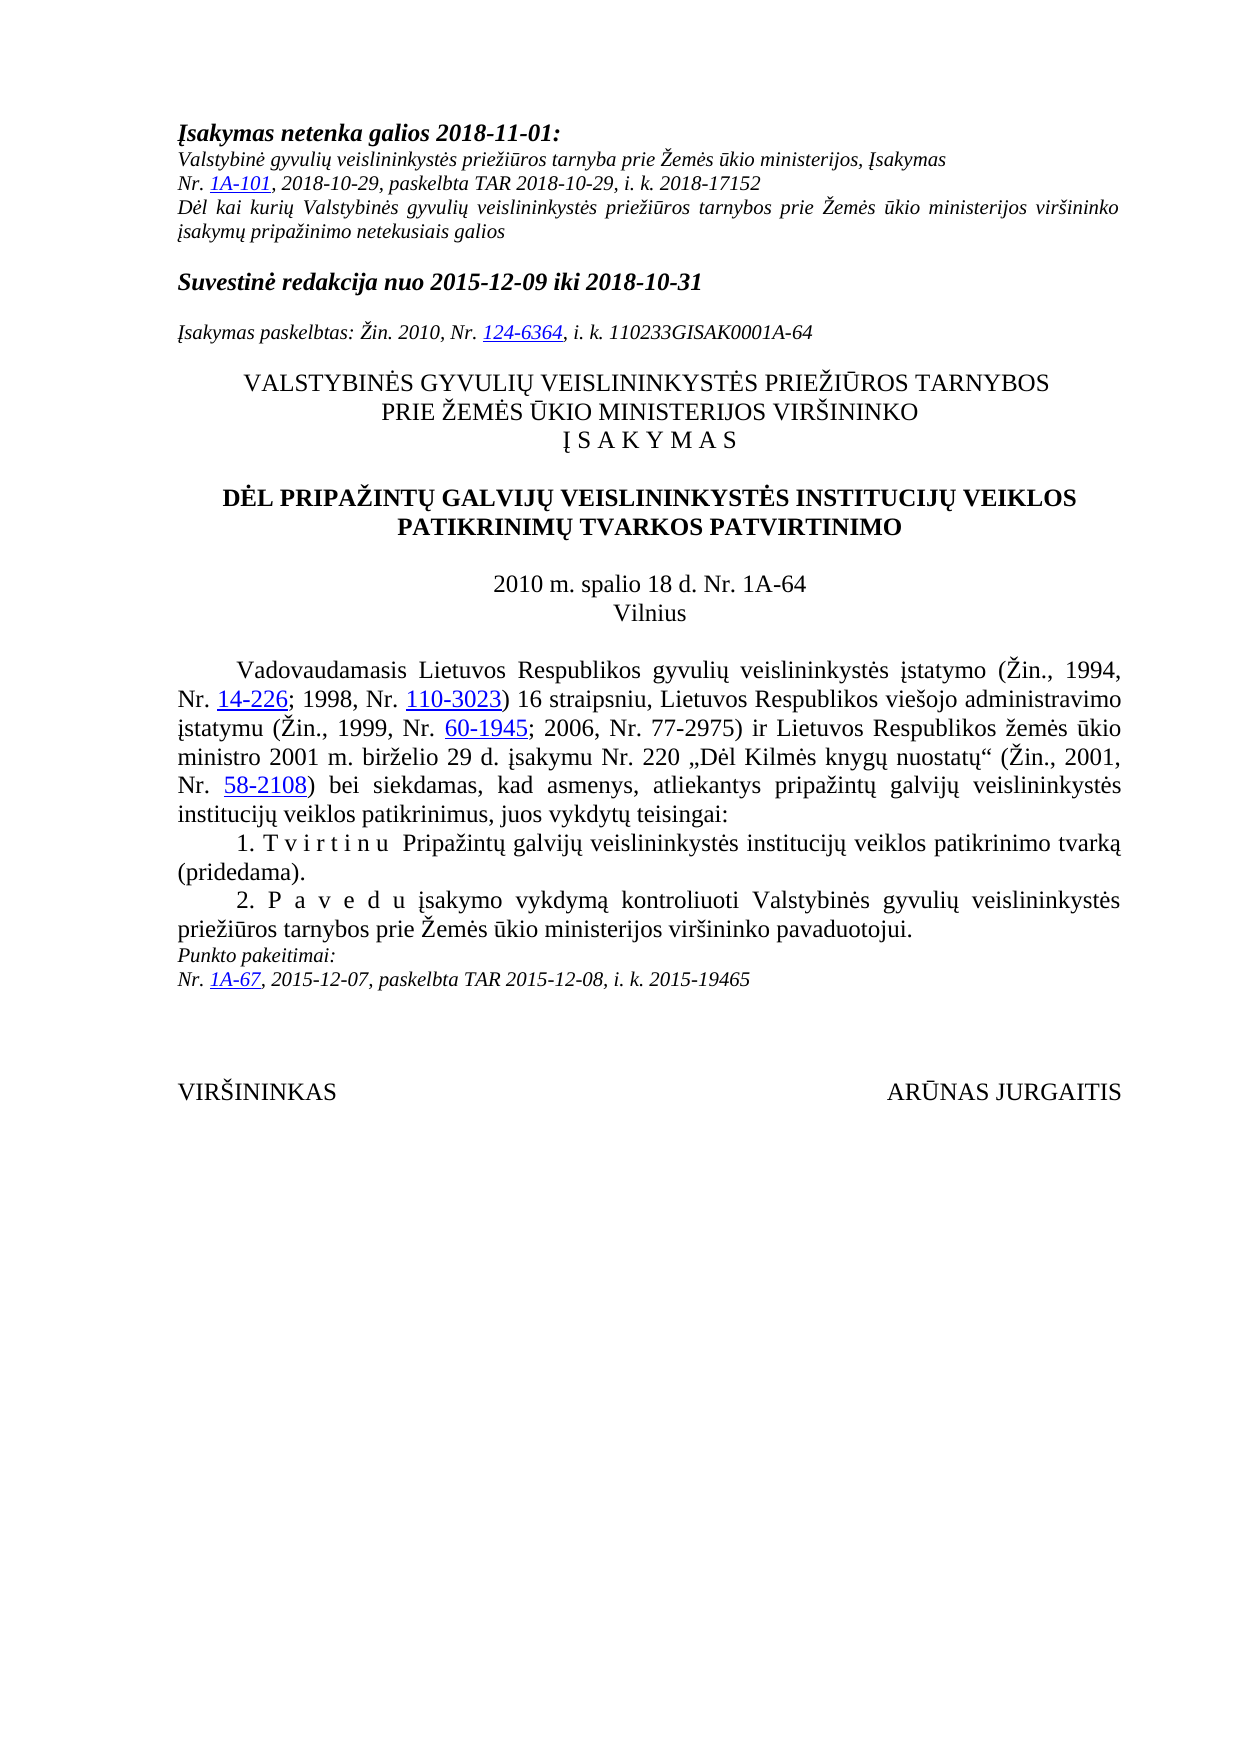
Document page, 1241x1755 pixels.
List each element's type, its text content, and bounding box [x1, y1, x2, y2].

text Vilnius [177, 598, 1122, 627]
text 2010 m. spalio 18 d. Nr. 1A-64 [177, 569, 1122, 598]
text Suvestinė redakcija nuo 2015-12-09 iki 2018-10-31 [177, 267, 1122, 296]
text Nr. 1A-101, 2018-10-29, paskelbta TAR 2018-10-29, i. k. 2018-17152 [177, 171, 1122, 195]
text Nr. 1A-67, 2015-12-07, paskelbta TAR 2015-12-08, i. k. 2015-19465 [177, 967, 1122, 991]
text Valstybinė gyvulių veislininkystės priežiūros tarnyba prie Žemės ūkio ministerijos, Įsakymas [177, 147, 1122, 171]
text ĮSAKYMAS [177, 426, 1122, 454]
text Įsakymas netenka galios 2018-11-01: [177, 118, 1122, 147]
text DĖL PRIPAŽINTŲ GALVIJŲ VEISLININKYSTĖS INSTITUCIJŲ VEIKLOS PATIKRINIMŲ TVARKOS PATVIRTINIMO [177, 483, 1122, 541]
text Vadovaudamasis Lietuvos Respublikos gyvulių veislininkystės įstatymo (Žin., 1994, Nr. 14-226; 1998, Nr. 110-3023) 16 straipsniu, Lietuvos Respublikos viešojo administravimo įstatymu (Žin., 1999, Nr. 60-1945; 2006, Nr. 77-2975) ir Lietuvos Respublikos žemės ūkio ministro 2001 m. birželio 29 d. įsakymu Nr. 220 „Dėl Kilmės knygų nuostatų“ (Žin., 2001, Nr. 58-2108) bei siekdamas, kad asmenys, atliekantys pripažintų galvijų veislininkystės institucijų veiklos patikrinimus, juos vykdytų teisingai: [177, 656, 1122, 828]
text Punkto pakeitimai: [177, 943, 1122, 967]
text Dėl kai kurių Valstybinės gyvulių veislininkystės priežiūros tarnybos prie Žemės ūkio ministerijos viršininko įsakymų pripažinimo netekusiais galios [177, 195, 1122, 243]
text Viršininkas Arūnas Jurgaitis [177, 1077, 1122, 1106]
text 1. Tvirtinu Pripažintų galvijų veislininkystės institucijų veiklos patikrinimo tvarką (pridedama). [177, 828, 1122, 886]
text PRIE ŽEMĖS ŪKIO MINISTERIJOS VIRŠININKO [177, 397, 1122, 426]
text Įsakymas paskelbtas: Žin. 2010, Nr. 124-6364, i. k. 110233GISAK0001A-64 [177, 320, 1122, 344]
text 2. P a v e d u įsakymo vykdymą kontroliuoti Valstybinės gyvulių veislininkystės priežiūros tarnybos prie Žemės ūkio ministerijos viršininko pavaduotojui. [177, 886, 1122, 943]
text VALSTYBINĖS GYVULIŲ VEISLININKYSTĖS PRIEŽIŪROS TARNYBOS [177, 368, 1122, 397]
